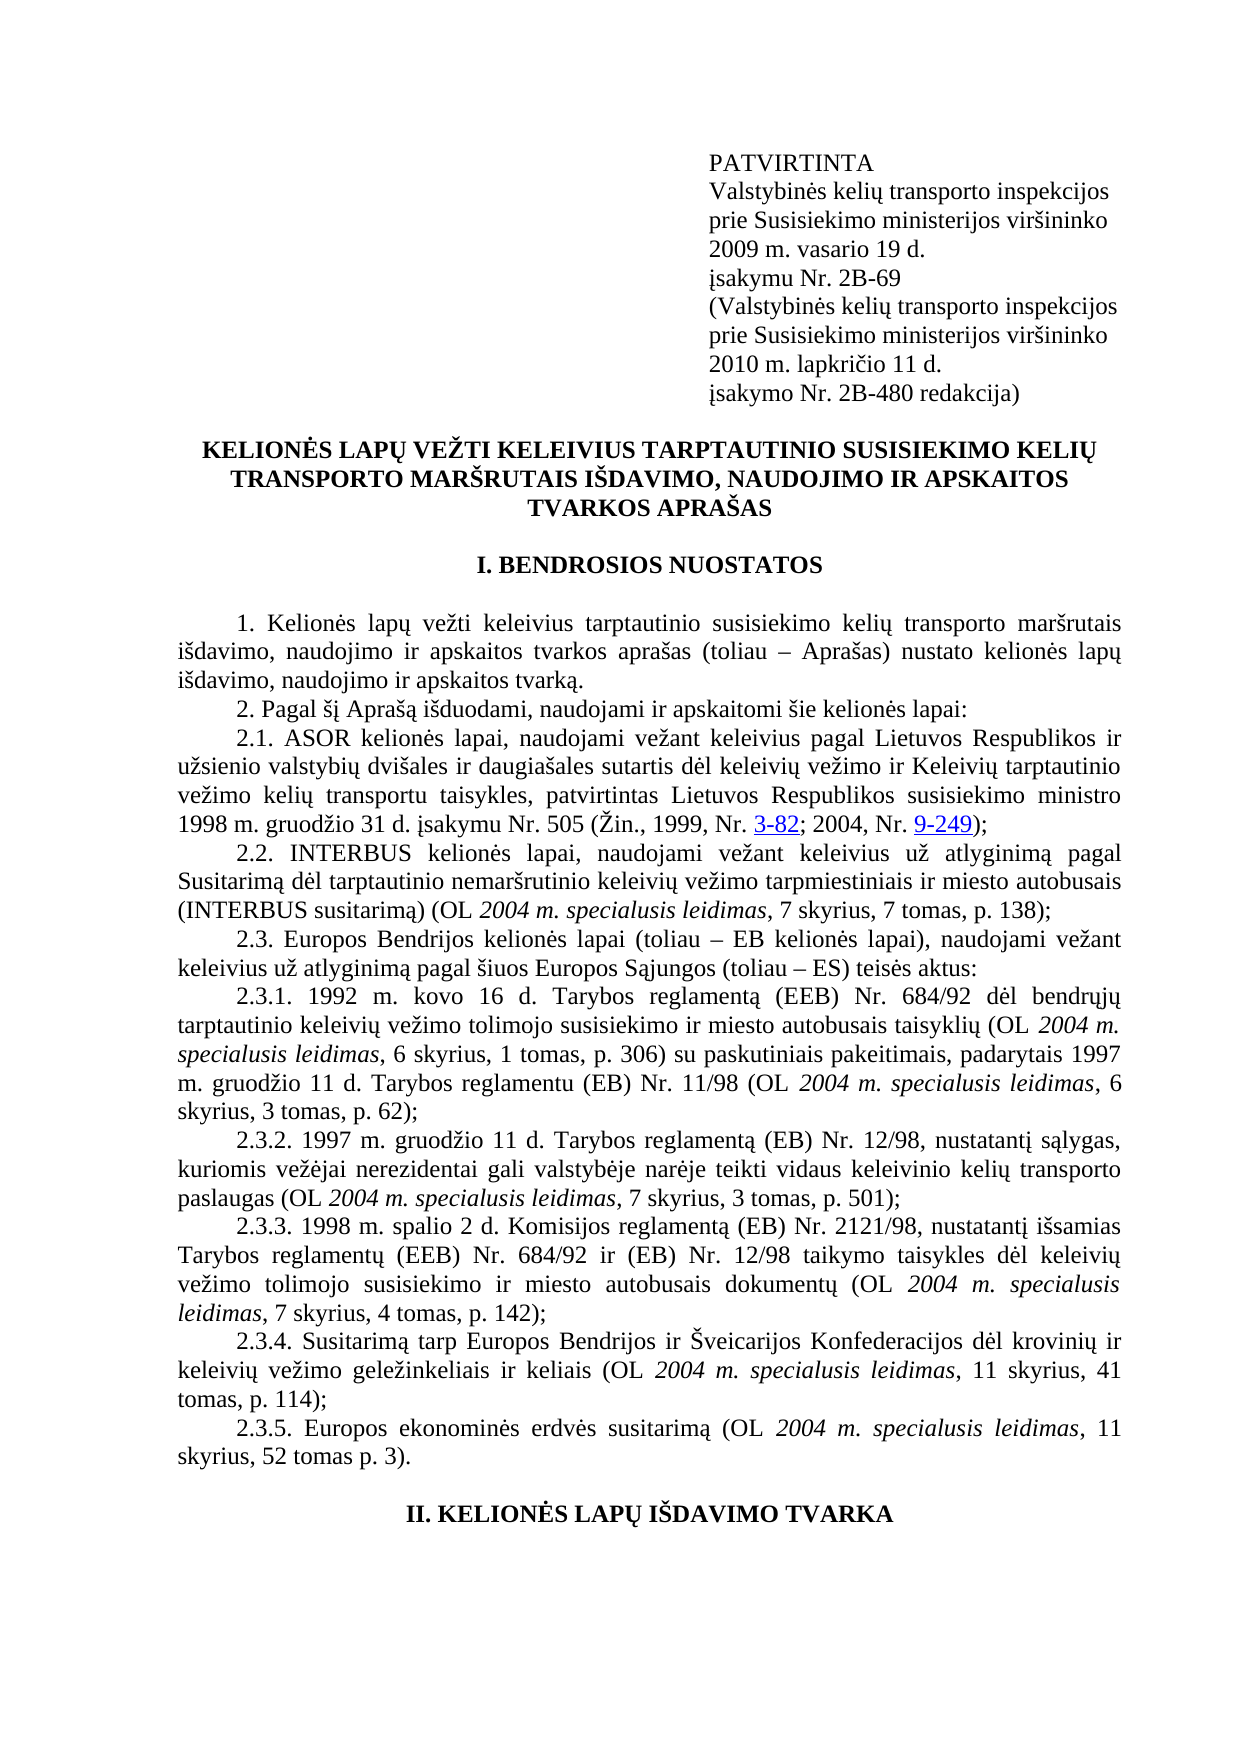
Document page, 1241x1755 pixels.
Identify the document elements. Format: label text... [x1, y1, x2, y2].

text prie Susisiekimo ministerijos viršininko [177, 320, 1122, 349]
text 2.3.2. 1997 m. gruodžio 11 d. Tarybos reglamentą (EB) Nr. 12/98, nustatantį sąlygas, kuriomis vežėjai nerezidentai gali valstybėje narėje teikti vidaus keleivinio kelių transporto paslaugas (OL 2004 m. specialusis leidimas, 7 skyrius, 3 tomas, p. 501); [177, 1125, 1122, 1211]
text 1. Kelionės lapų vežti keleivius tarptautinio susisiekimo kelių transporto maršrutais išdavimo, naudojimo ir apskaitos tvarkos aprašas (toliau – Aprašas) nustato kelionės lapų išdavimo, naudojimo ir apskaitos tvarką. [177, 608, 1122, 694]
text 2.3.5. Europos ekonominės erdvės susitarimą (OL 2004 m. specialusis leidimas, 11 skyrius, 52 tomas p. 3). [177, 1413, 1122, 1470]
text 2.3.1. 1992 m. kovo 16 d. Tarybos reglamentą (EEB) Nr. 684/92 dėl bendrųjų tarptautinio keleivių vežimo tolimojo susisiekimo ir miesto autobusais taisyklių (OL 2004 m. specialusis leidimas, 6 skyrius, 1 tomas, p. 306) su paskutiniais pakeitimais, padarytais 1997 m. gruodžio 11 d. Tarybos reglamentu (EB) Nr. 11/98 (OL 2004 m. specialusis leidimas, 6 skyrius, 3 tomas, p. 62); [177, 981, 1122, 1125]
text įsakymu Nr. 2B-69 [177, 263, 1122, 291]
text įsakymo Nr. 2B-480 redakcija) [177, 378, 1122, 406]
text (Valstybinės kelių transporto inspekcijos [177, 291, 1122, 320]
text prie Susisiekimo ministerijos viršininko [177, 205, 1122, 234]
text 2009 m. vasario 19 d. [177, 234, 1122, 263]
text 2.1. ASOR kelionės lapai, naudojami vežant keleivius pagal Lietuvos Respublikos ir užsienio valstybių dvišales ir daugiašales sutartis dėl keleivių vežimo ir Keleivių tarptautinio vežimo kelių transportu taisykles, patvirtintas Lietuvos Respublikos susisiekimo ministro 1998 m. gruodžio 31 d. įsakymu Nr. 505 (Žin., 1999, Nr. 3-82; 2004, Nr. 9-249); [177, 723, 1122, 838]
text KELIONĖS LAPŲ VEŽTI KELEIVIUS TARPTAUTINIO SUSISIEKIMO KELIŲ TRANSPORTO MARŠRUTAIS IŠDAVIMO, NAUDOJIMO IR APSKAITOS TVARKOS APRAŠAS [177, 435, 1122, 521]
text Valstybinės kelių transporto inspekcijos [177, 176, 1122, 205]
text 2.2. INTERBUS kelionės lapai, naudojami vežant keleivius už atlyginimą pagal Susitarimą dėl tarptautinio nemaršrutinio keleivių vežimo tarpmiestiniais ir miesto autobusais (INTERBUS susitarimą) (OL 2004 m. specialusis leidimas, 7 skyrius, 7 tomas, p. 138); [177, 838, 1122, 924]
text 2.3. Europos Bendrijos kelionės lapai (toliau – EB kelionės lapai), naudojami vežant keleivius už atlyginimą pagal šiuos Europos Sąjungos (toliau – ES) teisės aktus: [177, 924, 1122, 981]
text I. BENDROSIOS NUOSTATOS [177, 550, 1122, 579]
text 2010 m. lapkričio 11 d. [177, 349, 1122, 378]
text II. KELIONĖS LAPŲ IŠDAVIMO TVARKA [177, 1499, 1122, 1528]
text 2.3.4. Susitarimą tarp Europos Bendrijos ir Šveicarijos Konfederacijos dėl krovinių ir keleivių vežimo geležinkeliais ir keliais (OL 2004 m. specialusis leidimas, 11 skyrius, 41 tomas, p. 114); [177, 1326, 1122, 1413]
text 2.3.3. 1998 m. spalio 2 d. Komisijos reglamentą (EB) Nr. 2121/98, nustatantį išsamias Tarybos reglamentų (EEB) Nr. 684/92 ir (EB) Nr. 12/98 taikymo taisykles dėl keleivių vežimo tolimojo susisiekimo ir miesto autobusais dokumentų (OL 2004 m. specialusis leidimas, 7 skyrius, 4 tomas, p. 142); [177, 1211, 1122, 1326]
text PATVIRTINTA [177, 148, 1122, 176]
text 2. Pagal šį Aprašą išduodami, naudojami ir apskaitomi šie kelionės lapai: [177, 694, 1122, 723]
